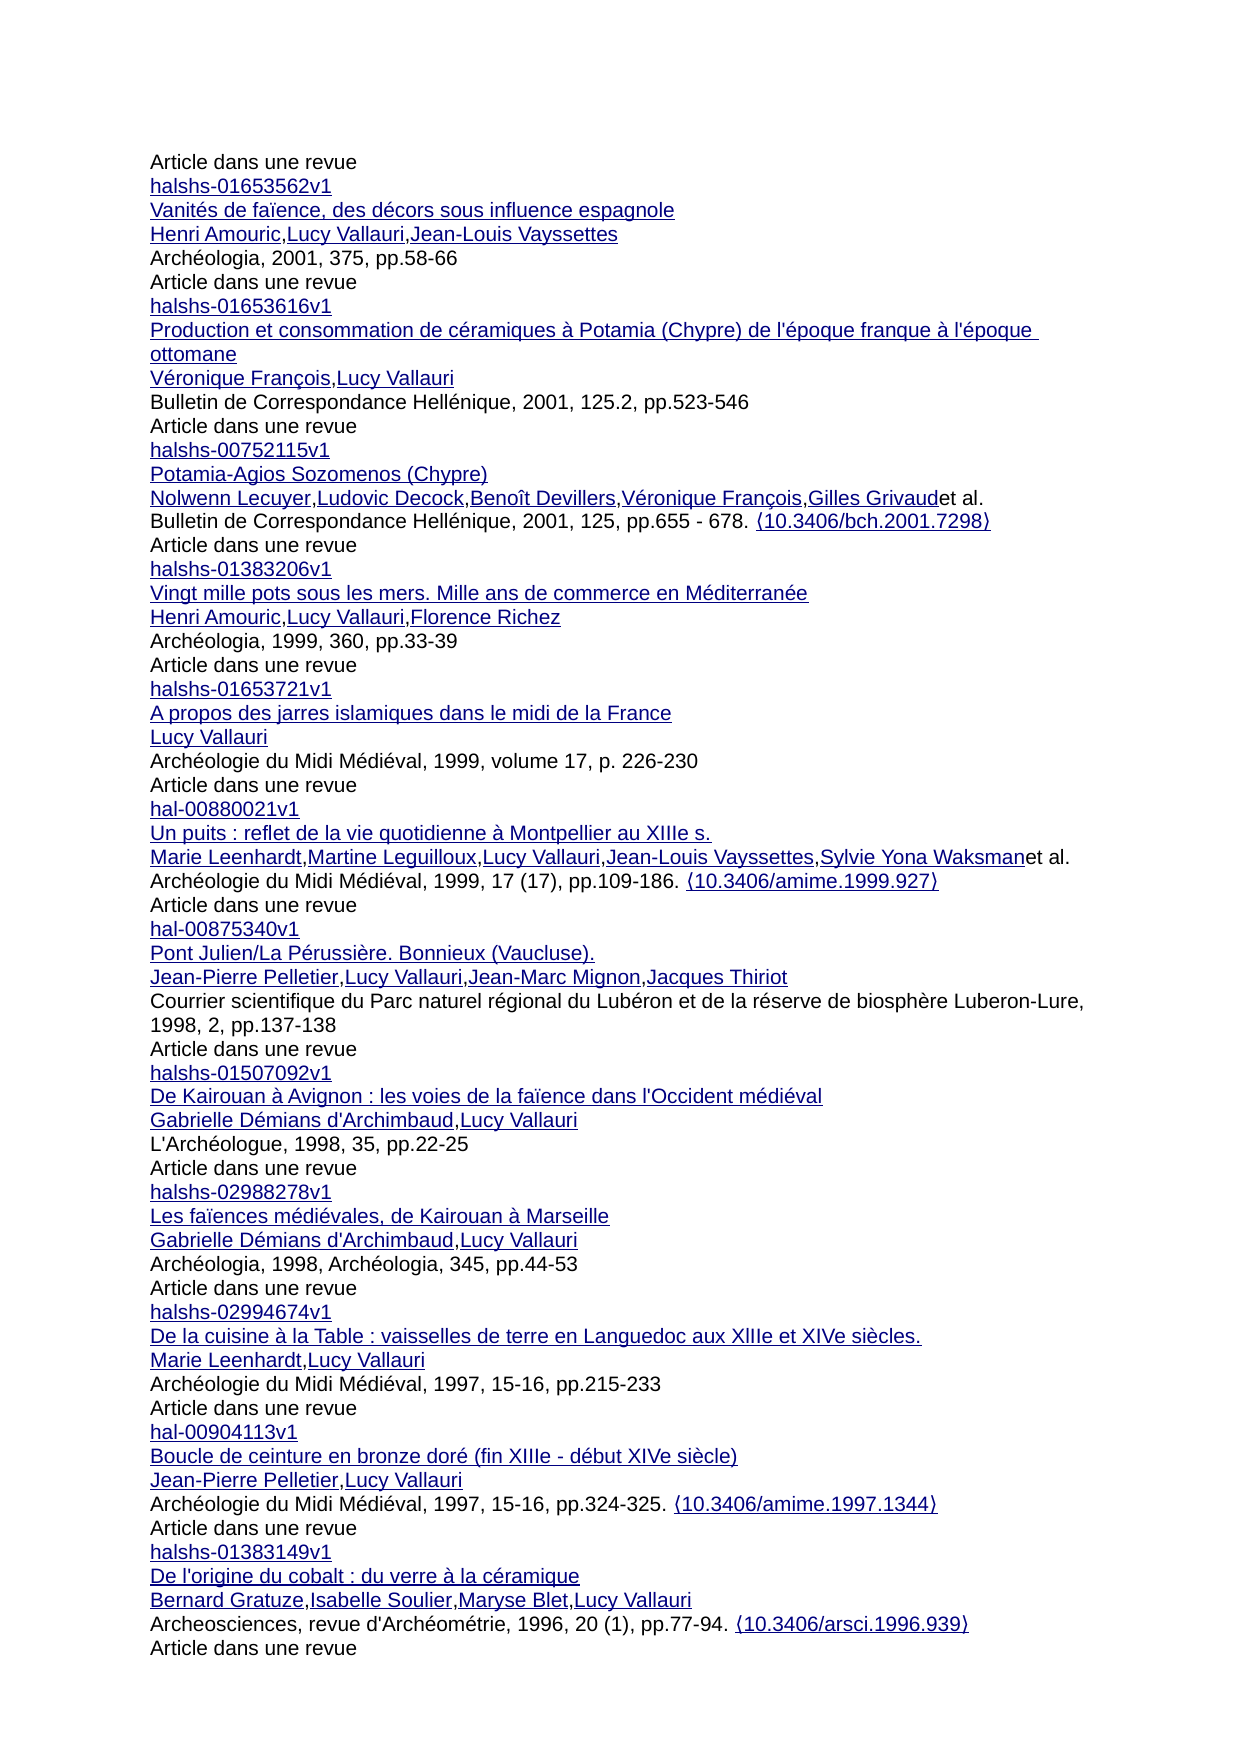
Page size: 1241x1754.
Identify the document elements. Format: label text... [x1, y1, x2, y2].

table_cell Vingt mille pots sous les mers. Mille ans de commerce en Méditerranée Henri Amouric,Lucy Vallauri,Florence Richez Archéologia, 1999, 360, pp.33-39 Article dans une revue halshs-01653721v1 [150, 581, 1090, 701]
table_cell De l'origine du cobalt : du verre à la céramique Bernard Gratuze,Isabelle Soulier,Maryse Blet,Lucy Vallauri Archeosciences, revue d'Archéométrie, 1996, 20 (1), pp.77-94. ⟨10.3406/arsci.1996.939⟩ Article dans une revue [150, 1564, 1090, 1659]
table_cell Vanités de faïence, des décors sous influence espagnole Henri Amouric,Lucy Vallauri,Jean-Louis Vayssettes Archéologia, 2001, 375, pp.58-66 Article dans une revue halshs-01653616v1 [150, 198, 1090, 318]
table_cell Production et consommation de céramiques à Potamia (Chypre) de l'époque franque à l'époque ottomane Véronique François,Lucy Vallauri Bulletin de Correspondance Hellénique, 2001, 125.2, pp.523-546 Article dans une revue halshs-00752115v1 [150, 318, 1090, 461]
table_cell Les faïences médiévales, de Kairouan à Marseille Gabrielle Démians d'Archimbaud,Lucy Vallauri Archéologia, 1998, Archéologia, 345, pp.44-53 Article dans une revue halshs-02994674v1 [150, 1204, 1090, 1324]
table_cell Potamia-Agios Sozomenos (Chypre) Nolwenn Lecuyer,Ludovic Decock,Benoît Devillers,Véronique François,Gilles Grivaudet al. Bulletin de Correspondance Hellénique, 2001, 125, pp.655 - 678. ⟨10.3406/bch.2001.7298⟩ Article dans une revue halshs-01383206v1 [150, 461, 1090, 581]
table_cell A propos des jarres islamiques dans le midi de la France Lucy Vallauri Archéologie du Midi Médiéval, 1999, volume 17, p. 226-230 Article dans une revue hal-00880021v1 [150, 701, 1090, 821]
table_cell De la cuisine à la Table : vaisselles de terre en Languedoc aux XlIIe et XIVe siècles. Marie Leenhardt,Lucy Vallauri Archéologie du Midi Médiéval, 1997, 15-16, pp.215-233 Article dans une revue hal-00904113v1 [150, 1324, 1090, 1444]
table_cell Pont Julien/La Pérussière. Bonnieux (Vaucluse). Jean-Pierre Pelletier,Lucy Vallauri,Jean-Marc Mignon,Jacques Thiriot Courrier scientifique du Parc naturel régional du Lubéron et de la réserve de biosphère Luberon-Lure, 1998, 2, pp.137-138 Article dans une revue halshs-01507092v1 [150, 941, 1090, 1084]
table_cell Boucle de ceinture en bronze doré (fin XIIIe - début XIVe siècle) Jean-Pierre Pelletier,Lucy Vallauri Archéologie du Midi Médiéval, 1997, 15-16, pp.324-325. ⟨10.3406/amime.1997.1344⟩ Article dans une revue halshs-01383149v1 [150, 1444, 1090, 1563]
table_cell Article dans une revue halshs-01653562v1 [150, 150, 1090, 198]
table_cell Un puits : reflet de la vie quotidienne à Montpellier au XIIIe s. Marie Leenhardt,Martine Leguilloux,Lucy Vallauri,Jean-Louis Vayssettes,Sylvie Yona Waksmanet al. Archéologie du Midi Médiéval, 1999, 17 (17), pp.109-186. ⟨10.3406/amime.1999.927⟩ Article dans une revue hal-00875340v1 [150, 821, 1090, 941]
table_cell De Kairouan à Avignon : les voies de la faïence dans l'Occident médiéval Gabrielle Démians d'Archimbaud,Lucy Vallauri L'Archéologue, 1998, 35, pp.22-25 Article dans une revue halshs-02988278v1 [150, 1084, 1090, 1204]
